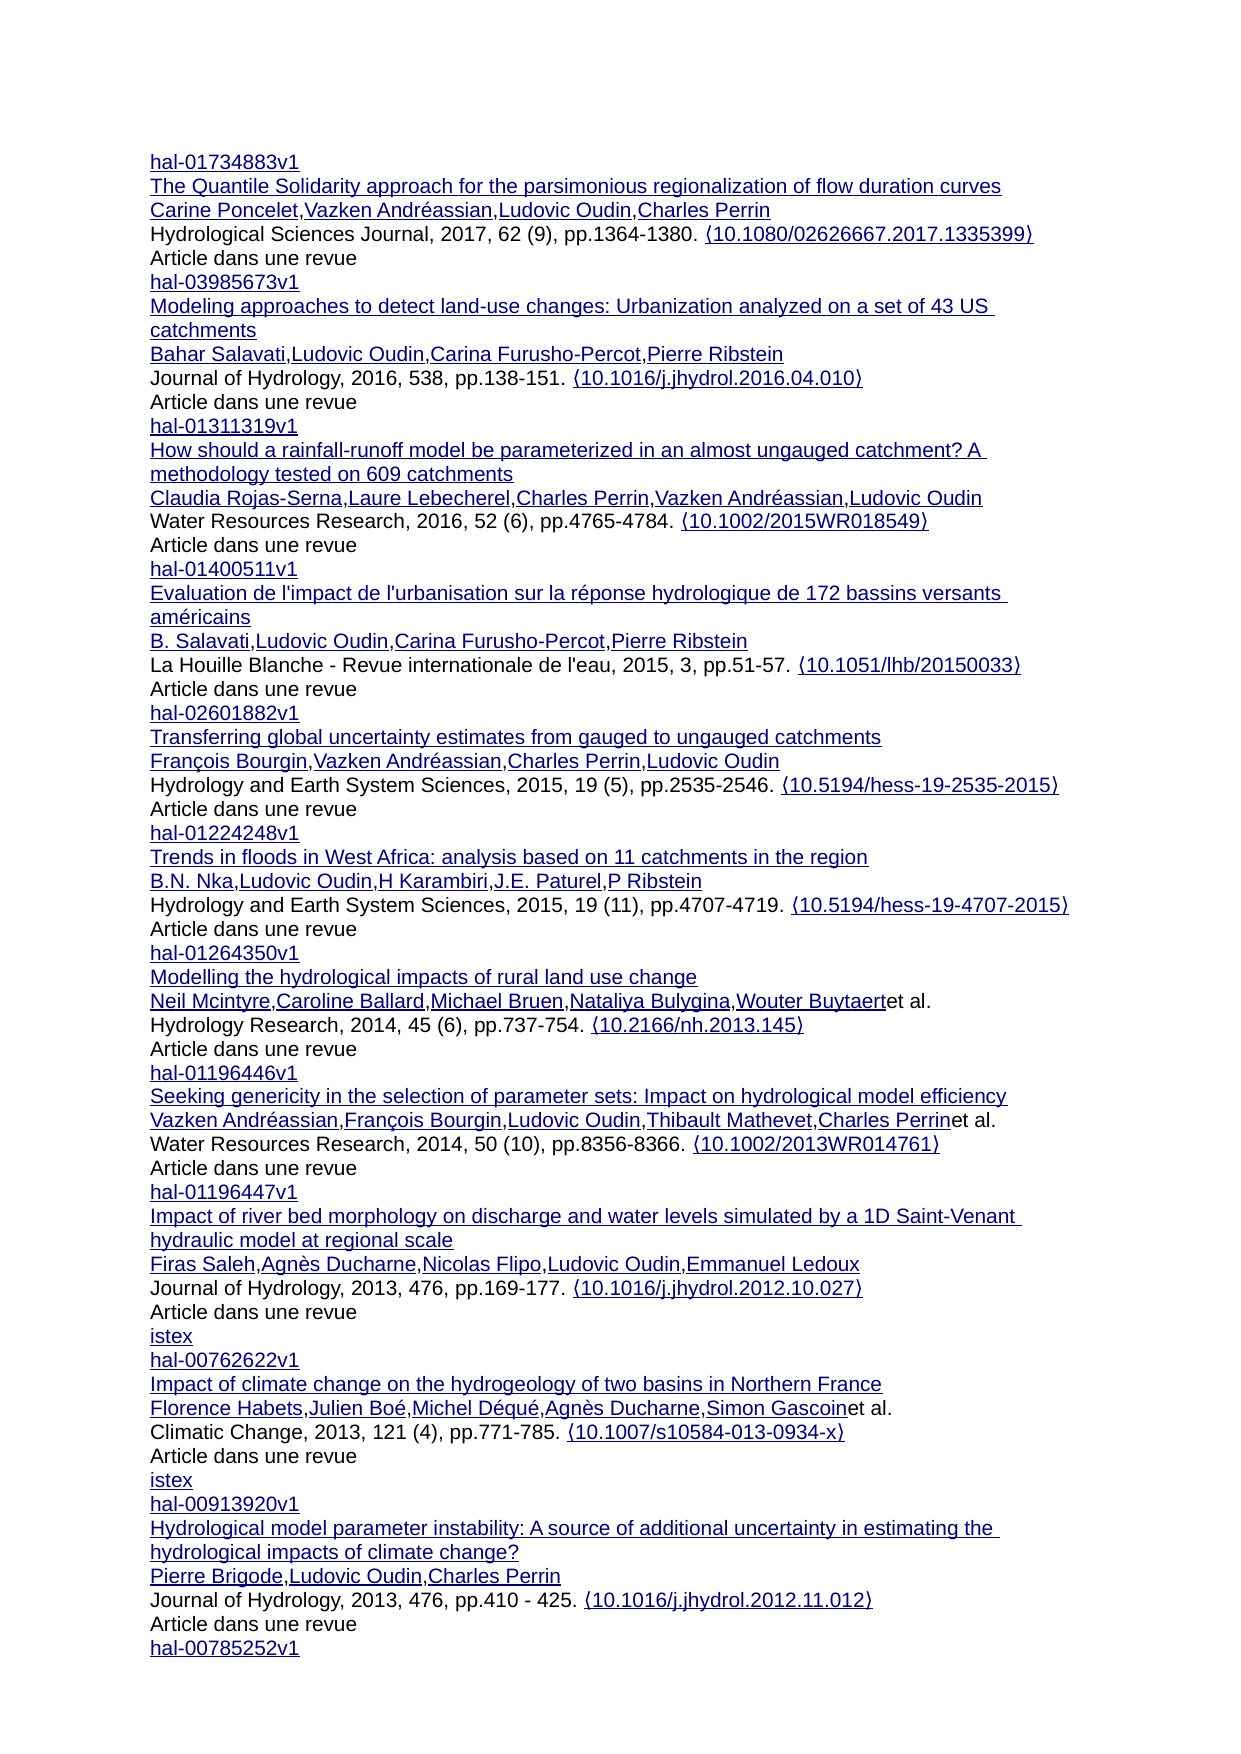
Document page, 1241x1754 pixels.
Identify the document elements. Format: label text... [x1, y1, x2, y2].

table_cell Impact of river bed morphology on discharge and water levels simulated by a 1D Saint-Venant hydraulic model at regional scale Firas Saleh,Agnès Ducharne,Nicolas Flipo,Ludovic Oudin,Emmanuel Ledoux Journal of Hydrology, 2013, 476, pp.169-177. ⟨10.1016/j.jhydrol.2012.10.027⟩ Article dans une revue istex hal-00762622v1 [150, 1204, 1090, 1372]
table_cell Evaluation de l'impact de l'urbanisation sur la réponse hydrologique de 172 bassins versants américains B. Salavati,Ludovic Oudin,Carina Furusho-Percot,Pierre Ribstein La Houille Blanche - Revue internationale de l'eau, 2015, 3, pp.51-57. ⟨10.1051/lhb/20150033⟩ Article dans une revue hal-02601882v1 [150, 581, 1090, 725]
table_cell Transferring global uncertainty estimates from gauged to ungauged catchments François Bourgin,Vazken Andréassian,Charles Perrin,Ludovic Oudin Hydrology and Earth System Sciences, 2015, 19 (5), pp.2535-2546. ⟨10.5194/hess-19-2535-2015⟩ Article dans une revue hal-01224248v1 [150, 725, 1090, 845]
table_cell Trends in floods in West Africa: analysis based on 11 catchments in the region B.N. Nka,Ludovic Oudin,H Karambiri,J.E. Paturel,P Ribstein Hydrology and Earth System Sciences, 2015, 19 (11), pp.4707-4719. ⟨10.5194/hess-19-4707-2015⟩ Article dans une revue hal-01264350v1 [150, 845, 1090, 964]
table_cell The Quantile Solidarity approach for the parsimonious regionalization of flow duration curves Carine Poncelet,Vazken Andréassian,Ludovic Oudin,Charles Perrin Hydrological Sciences Journal, 2017, 62 (9), pp.1364-1380. ⟨10.1080/02626667.2017.1335399⟩ Article dans une revue hal-03985673v1 [150, 174, 1090, 294]
table_cell Seeking genericity in the selection of parameter sets: Impact on hydrological model efficiency Vazken Andréassian,François Bourgin,Ludovic Oudin,Thibault Mathevet,Charles Perrinet al. Water Resources Research, 2014, 50 (10), pp.8356-8366. ⟨10.1002/2013WR014761⟩ Article dans une revue hal-01196447v1 [150, 1084, 1090, 1204]
table_cell How should a rainfall-runoff model be parameterized in an almost ungauged catchment? A methodology tested on 609 catchments Claudia Rojas-Serna,Laure Lebecherel,Charles Perrin,Vazken Andréassian,Ludovic Oudin Water Resources Research, 2016, 52 (6), pp.4765-4784. ⟨10.1002/2015WR018549⟩ Article dans une revue hal-01400511v1 [150, 438, 1090, 581]
table_cell hal-01734883v1 [150, 150, 1090, 174]
table_cell Impact of climate change on the hydrogeology of two basins in Northern France Florence Habets,Julien Boé,Michel Déqué,Agnès Ducharne,Simon Gascoinet al. Climatic Change, 2013, 121 (4), pp.771-785. ⟨10.1007/s10584-013-0934-x⟩ Article dans une revue istex hal-00913920v1 [150, 1372, 1090, 1516]
table_cell Hydrological model parameter instability: A source of additional uncertainty in estimating the hydrological impacts of climate change? Pierre Brigode,Ludovic Oudin,Charles Perrin Journal of Hydrology, 2013, 476, pp.410 - 425. ⟨10.1016/j.jhydrol.2012.11.012⟩ Article dans une revue hal-00785252v1 [150, 1516, 1090, 1659]
table_cell Modeling approaches to detect land-use changes: Urbanization analyzed on a set of 43 US catchments Bahar Salavati,Ludovic Oudin,Carina Furusho-Percot,Pierre Ribstein Journal of Hydrology, 2016, 538, pp.138-151. ⟨10.1016/j.jhydrol.2016.04.010⟩ Article dans une revue hal-01311319v1 [150, 294, 1090, 437]
table_cell Modelling the hydrological impacts of rural land use change Neil Mcintyre,Caroline Ballard,Michael Bruen,Nataliya Bulygina,Wouter Buytaertet al. Hydrology Research, 2014, 45 (6), pp.737-754. ⟨10.2166/nh.2013.145⟩ Article dans une revue hal-01196446v1 [150, 965, 1090, 1084]
